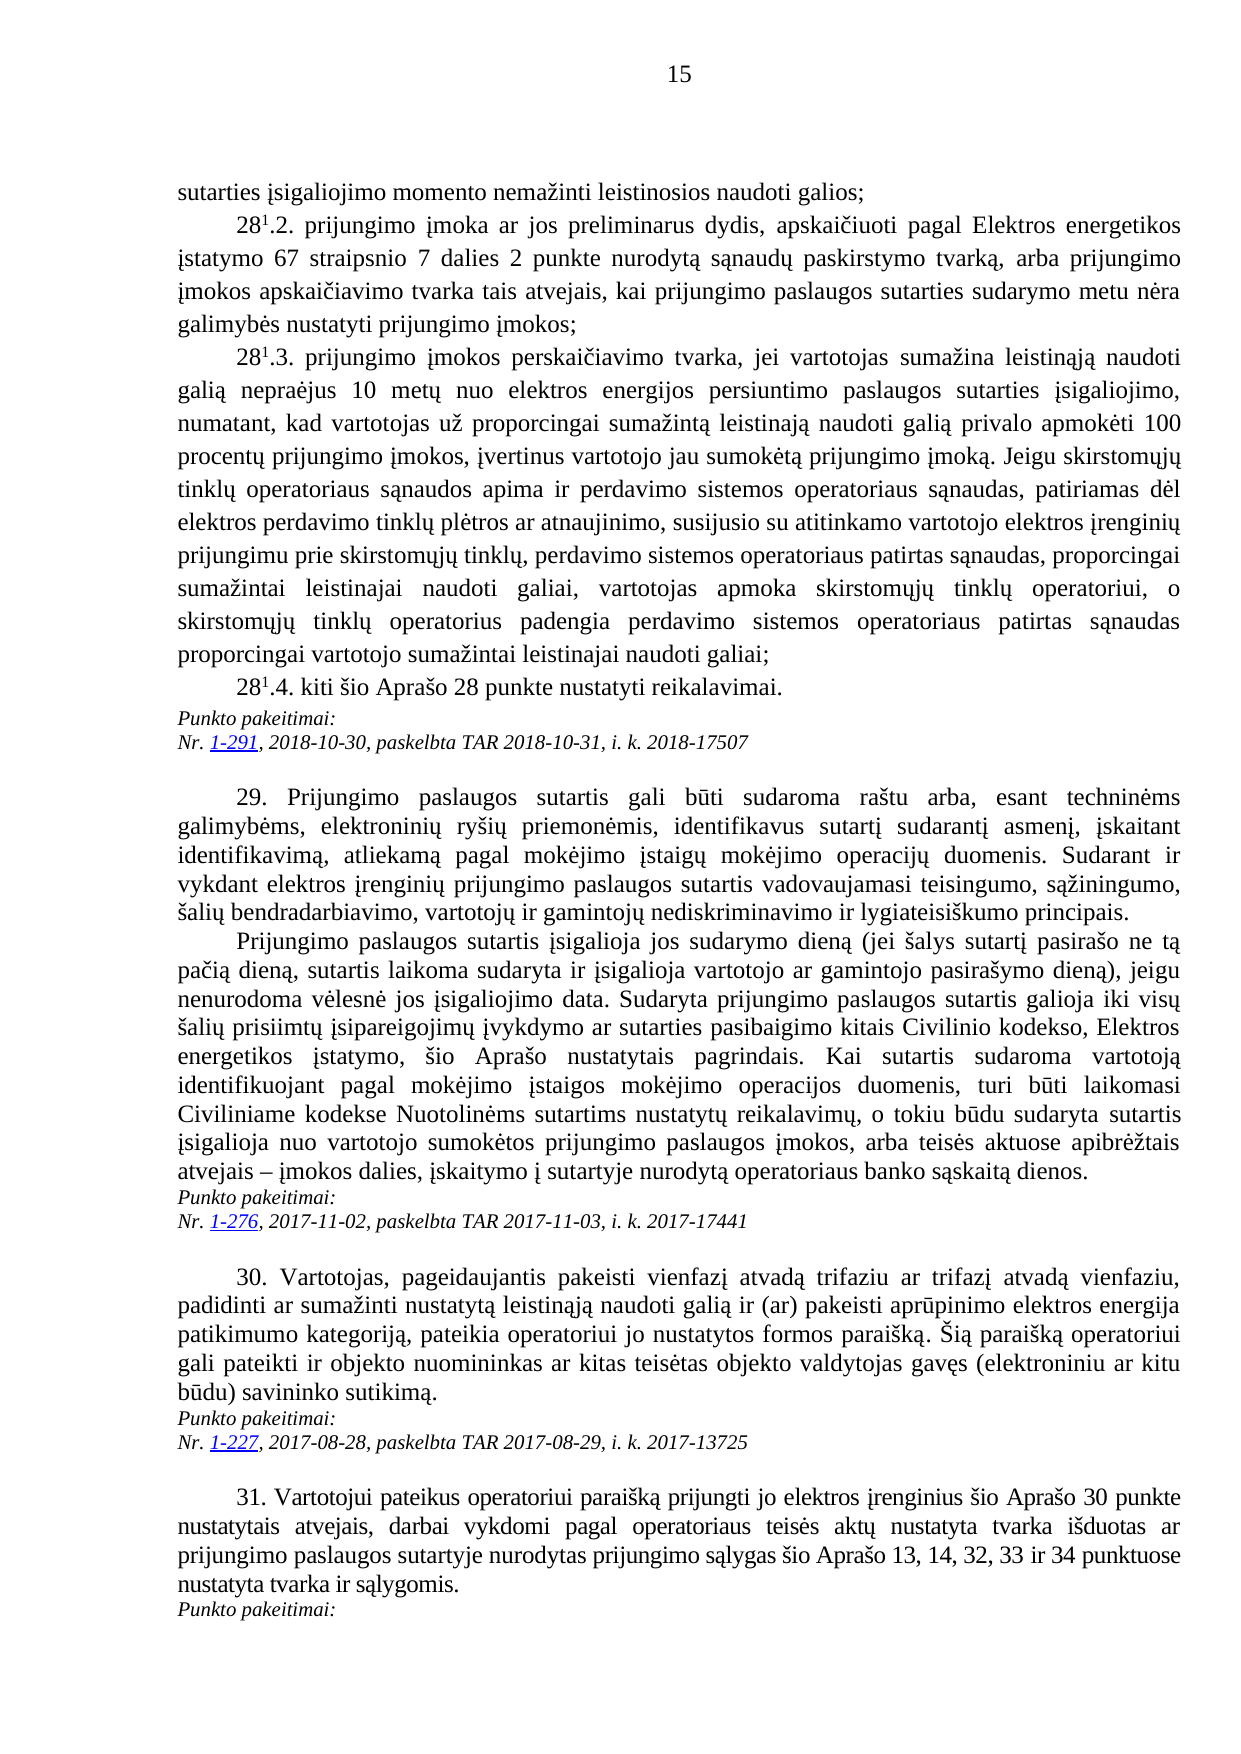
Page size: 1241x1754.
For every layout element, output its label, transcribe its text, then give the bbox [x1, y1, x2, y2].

text Punkto pakeitimai: [177, 1185, 1181, 1209]
text Nr. 1-276, 2017-11-02, paskelbta TAR 2017-11-03, i. k. 2017-17441 [177, 1209, 1181, 1233]
text Prijungimo paslaugos sutartis įsigalioja jos sudarymo dieną (jei šalys sutartį pasirašo ne tą pačią dieną, sutartis laikoma sudaryta ir įsigalioja vartotojo ar gamintojo pasirašymo dieną), jeigu nenurodoma vėlesnė jos įsigaliojimo data. Sudaryta prijungimo paslaugos sutartis galioja iki visų šalių prisiimtų įsipareigojimų įvykdymo ar sutarties pasibaigimo kitais Civilinio kodekso, Elektros energetikos įstatymo, šio Aprašo nustatytais pagrindais. Kai sutartis sudaroma vartotoją identifikuojant pagal mokėjimo įstaigos mokėjimo operacijos duomenis, turi būti laikomasi Civiliniame kodekse Nuotolinėms sutartims nustatytų reikalavimų, o tokiu būdu sudaryta sutartis įsigalioja nuo vartotojo sumokėtos prijungimo paslaugos įmokos, arba teisės aktuose apibrėžtais atvejais – įmokos dalies, įskaitymo į sutartyje nurodytą operatoriaus banko sąskaitą dienos. [177, 926, 1181, 1185]
text Punkto pakeitimai: [177, 706, 1181, 729]
text 31. Vartotojui pateikus operatoriui paraišką prijungti jo elektros įrenginius šio Aprašo 30 punkte nustatytais atvejais, darbai vykdomi pagal operatoriaus teisės aktų nustatyta tvarka išduotas ar prijungimo paslaugos sutartyje nurodytas prijungimo sąlygas šio Aprašo 13, 14, 32, 33 ir 34 punktuose nustatyta tvarka ir sąlygomis. [177, 1482, 1181, 1597]
text 281.2. prijungimo įmoka ar jos preliminarus dydis, apskaičiuoti pagal Elektros energetikos įstatymo 67 straipsnio 7 dalies 2 punkte nurodytą sąnaudų paskirstymo tvarką, arba prijungimo įmokos apskaičiavimo tvarka tais atvejais, kai prijungimo paslaugos sutarties sudarymo metu nėra galimybės nustatyti prijungimo įmokos; [177, 210, 1181, 338]
text Punkto pakeitimai: [177, 1597, 1181, 1621]
text Punkto pakeitimai: [177, 1406, 1181, 1429]
text 30. Vartotojas, pageidaujantis pakeisti vienfazį atvadą trifaziu ar trifazį atvadą vienfaziu, padidinti ar sumažinti nustatytą leistinąją naudoti galią ir (ar) pakeisti aprūpinimo elektros energija patikimumo kategoriją, pateikia operatoriui jo nustatytos formos paraišką. Šią paraišką operatoriui gali pateikti ir objekto nuomininkas ar kitas teisėtas objekto valdytojas gavęs (elektroniniu ar kitu būdu) savininko sutikimą. [177, 1262, 1181, 1406]
text sutarties įsigaliojimo momento nemažinti leistinosios naudoti galios; [177, 177, 1181, 206]
text 281.4. kiti šio Aprašo 28 punkte nustatyti reikalavimai. [177, 672, 1181, 701]
text Nr. 1-227, 2017-08-28, paskelbta TAR 2017-08-29, i. k. 2017-13725 [177, 1429, 1181, 1454]
text 281.3. prijungimo įmokos perskaičiavimo tvarka, jei vartotojas sumažina leistinąją naudoti galią nepraėjus 10 metų nuo elektros energijos persiuntimo paslaugos sutarties įsigaliojimo, numatant, kad vartotojas už proporcingai sumažintą leistinają naudoti galią privalo apmokėti 100 procentų prijungimo įmokos, įvertinus vartotojo jau sumokėtą prijungimo įmoką. Jeigu skirstomųjų tinklų operatoriaus sąnaudos apima ir perdavimo sistemos operatoriaus sąnaudas, patiriamas dėl elektros perdavimo tinklų plėtros ar atnaujinimo, susijusio su atitinkamo vartotojo elektros įrenginių prijungimu prie skirstomųjų tinklų, perdavimo sistemos operatoriaus patirtas sąnaudas, proporcingai sumažintai leistinajai naudoti galiai, vartotojas apmoka skirstomųjų tinklų operatoriui, o skirstomųjų tinklų operatorius padengia perdavimo sistemos operatoriaus patirtas sąnaudas proporcingai vartotojo sumažintai leistinajai naudoti galiai; [177, 342, 1181, 668]
text 29. Prijungimo paslaugos sutartis gali būti sudaroma raštu arba, esant techninėms galimybėms, elektroninių ryšių priemonėmis, identifikavus sutartį sudarantį asmenį, įskaitant identifikavimą, atliekamą pagal mokėjimo įstaigų mokėjimo operacijų duomenis. Sudarant ir vykdant elektros įrenginių prijungimo paslaugos sutartis vadovaujamasi teisingumo, sąžiningumo, šalių bendradarbiavimo, vartotojų ir gamintojų nediskriminavimo ir lygiateisiškumo principais. [177, 782, 1181, 926]
text Nr. 1-291, 2018-10-30, paskelbta TAR 2018-10-31, i. k. 2018-17507 [177, 729, 1181, 754]
